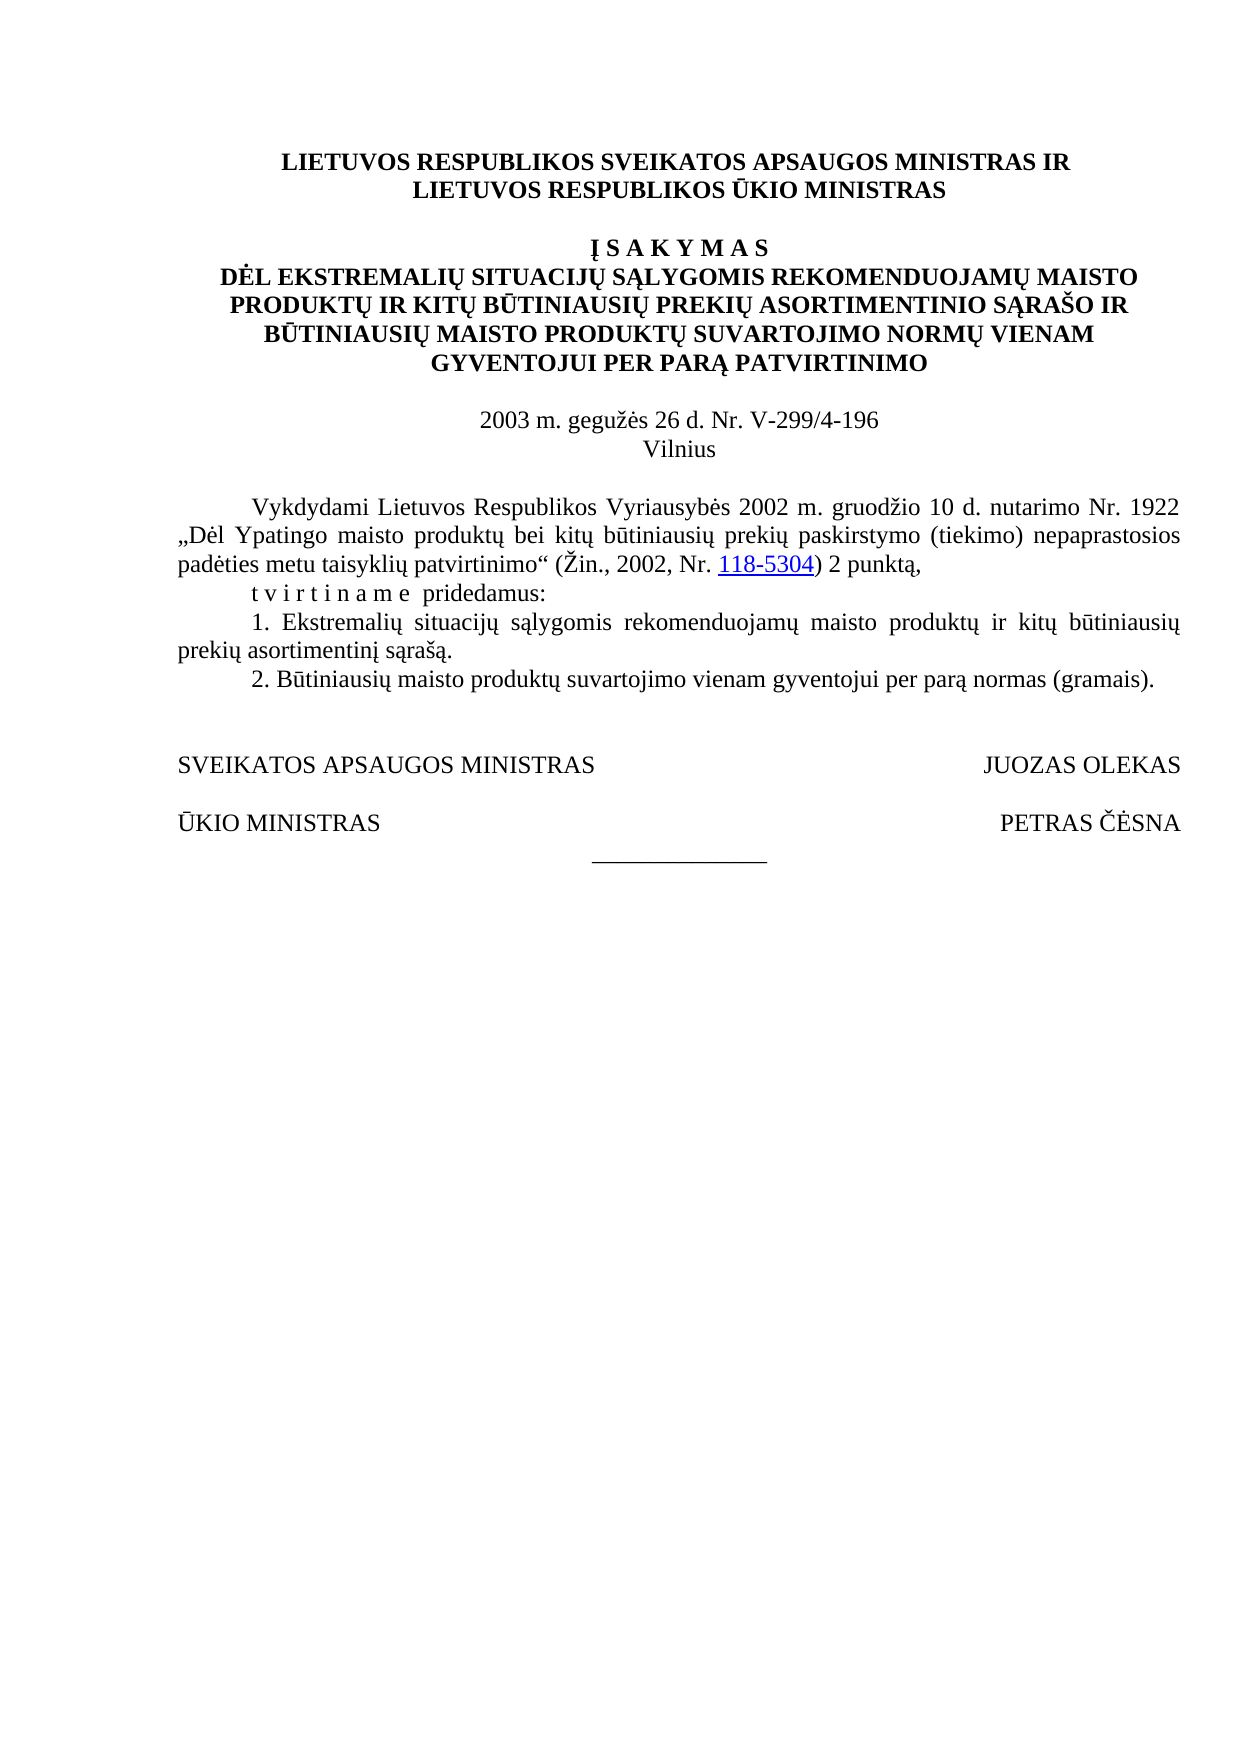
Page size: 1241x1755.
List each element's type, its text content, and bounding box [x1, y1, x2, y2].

text Vilnius [177, 434, 1181, 463]
text 2003 m. gegužės 26 d. Nr. V-299/4-196 [177, 406, 1181, 434]
text LIETUVOS RESPUBLIKOS SVEIKATOS APSAUGOS MINISTRAS IR [177, 147, 1181, 176]
text LIETUVOS RESPUBLIKOS ŪKIO MINISTRAS [177, 176, 1181, 204]
text 1. Ekstremalių situacijų sąlygomis rekomenduojamų maisto produktų ir kitų būtiniausių prekių asortimentinį sąrašą. [177, 607, 1181, 664]
text ŪKIO MINISTRAS PETRAS ČĖSNA [177, 808, 1181, 837]
text 2. Būtiniausių maisto produktų suvartojimo vienam gyventojui per parą normas (gramais). [177, 664, 1181, 693]
text Vykdydami Lietuvos Respublikos Vyriausybės 2002 m. gruodžio 10 d. nutarimo Nr. 1922 „Dėl Ypatingo maisto produktų bei kitų būtiniausių prekių paskirstymo (tiekimo) nepaprastosios padėties metu taisyklių patvirtinimo“ (Žin., 2002, Nr. 118-5304) 2 punktą, [177, 492, 1181, 578]
text Į S A K Y M A S [177, 233, 1181, 262]
text tvirtiname pridedamus: [177, 578, 1181, 607]
text ______________ [177, 837, 1181, 866]
text DĖL EKSTREMALIŲ SITUACIJŲ SĄLYGOMIS REKOMENDUOJAMŲ MAISTO PRODUKTŲ IR KITŲ BŪTINIAUSIŲ PREKIŲ ASORTIMENTINIO SĄRAŠO IR BŪTINIAUSIŲ MAISTO PRODUKTŲ SUVARTOJIMO NORMŲ VIENAM GYVENTOJUI PER PARĄ PATVIRTINIMO [177, 262, 1181, 377]
text SVEIKATOS APSAUGOS MINISTRAS JUOZAS OLEKAS [177, 751, 1181, 779]
